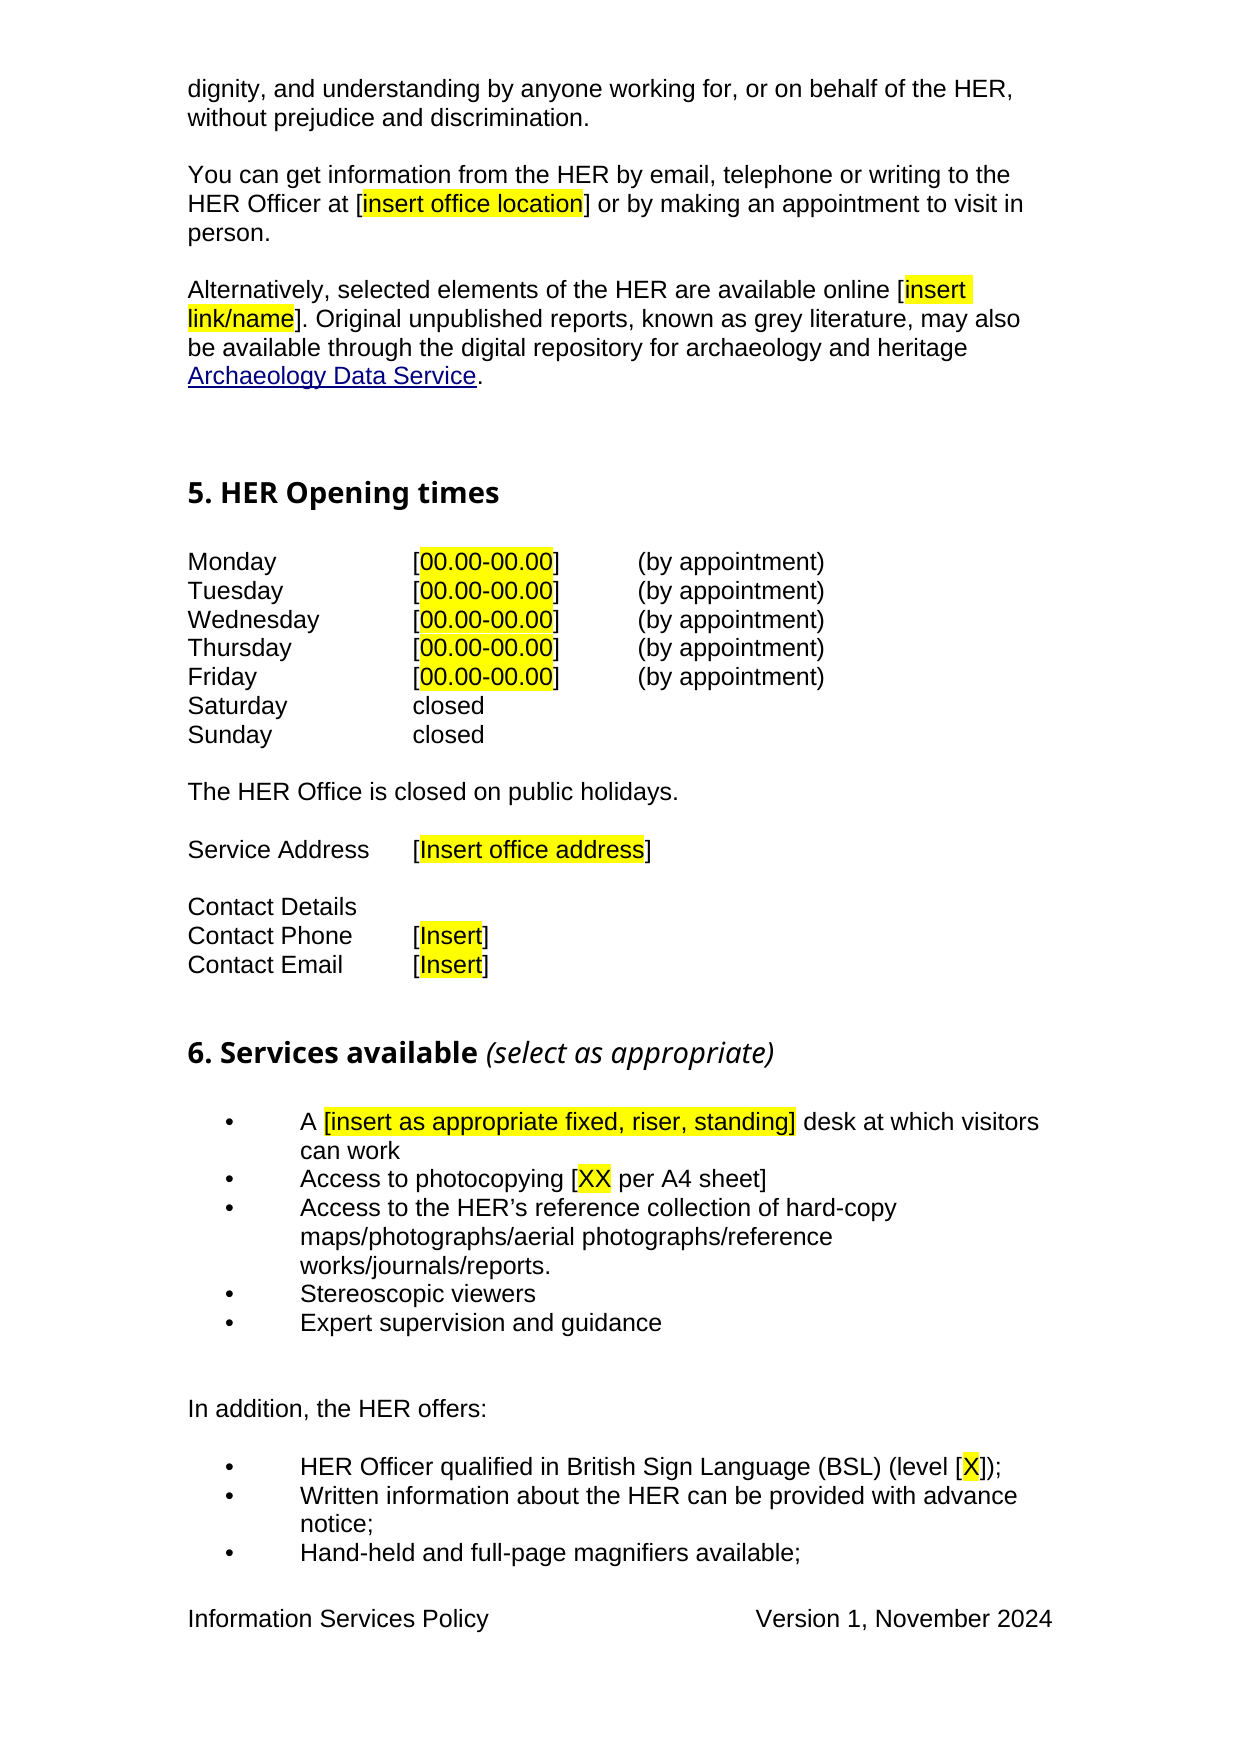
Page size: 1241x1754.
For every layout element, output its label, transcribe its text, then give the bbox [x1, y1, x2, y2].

list Access to photocopying [XX per A4 sheet] [225, 1164, 1053, 1193]
text Contact Details [187, 892, 1053, 921]
text Wednesday [00.00-00.00] (by appointment) [187, 605, 1053, 633]
list HER Officer qualified in British Sign Language (BSL) (level [X]); [225, 1452, 1053, 1481]
subtitle 5. HER Opening times [187, 472, 1053, 512]
text Contact Email [Insert] [187, 950, 1053, 978]
text In addition, the HER offers: [187, 1394, 1053, 1423]
text Service Address [Insert office address] [187, 835, 1053, 863]
list Hand-held and full-page magnifiers available; [225, 1538, 1053, 1567]
list A [insert as appropriate fixed, riser, standing] desk at which visitors can work [225, 1107, 1053, 1164]
text Alternatively, selected elements of the HER are available online [insert link/name]. Original unpublished reports, known as grey literature, may also be available through the digital repository for archaeology and heritage Archaeology Data Service. [187, 275, 1053, 390]
text Monday [00.00-00.00] (by appointment) [187, 547, 1053, 576]
list Expert supervision and guidance [225, 1308, 1053, 1337]
text Sunday closed [187, 720, 1053, 748]
text Tuesday [00.00-00.00] (by appointment) [187, 576, 1053, 605]
text Contact Phone [Insert] [187, 921, 1053, 950]
list Written information about the HER can be provided with advance notice; [225, 1481, 1053, 1538]
list Access to the HER’s reference collection of hard-copy maps/photographs/aerial photographs/reference works/journals/reports. [225, 1193, 1053, 1279]
text Saturday closed [187, 691, 1053, 720]
text Friday [00.00-00.00] (by appointment) [187, 662, 1053, 691]
text The HER Office is closed on public holidays. [187, 777, 1053, 806]
text dignity, and understanding by anyone working for, or on behalf of the HER, without prejudice and discrimination. [187, 74, 1053, 131]
subtitle 6. Services available (select as appropriate) [187, 1032, 1053, 1072]
text Thursday [00.00-00.00] (by appointment) [187, 633, 1053, 662]
list Stereoscopic viewers [225, 1279, 1053, 1308]
text You can get information from the HER by email, telephone or writing to the HER Officer at [insert office location] or by making an appointment to visit in person. [187, 160, 1053, 246]
